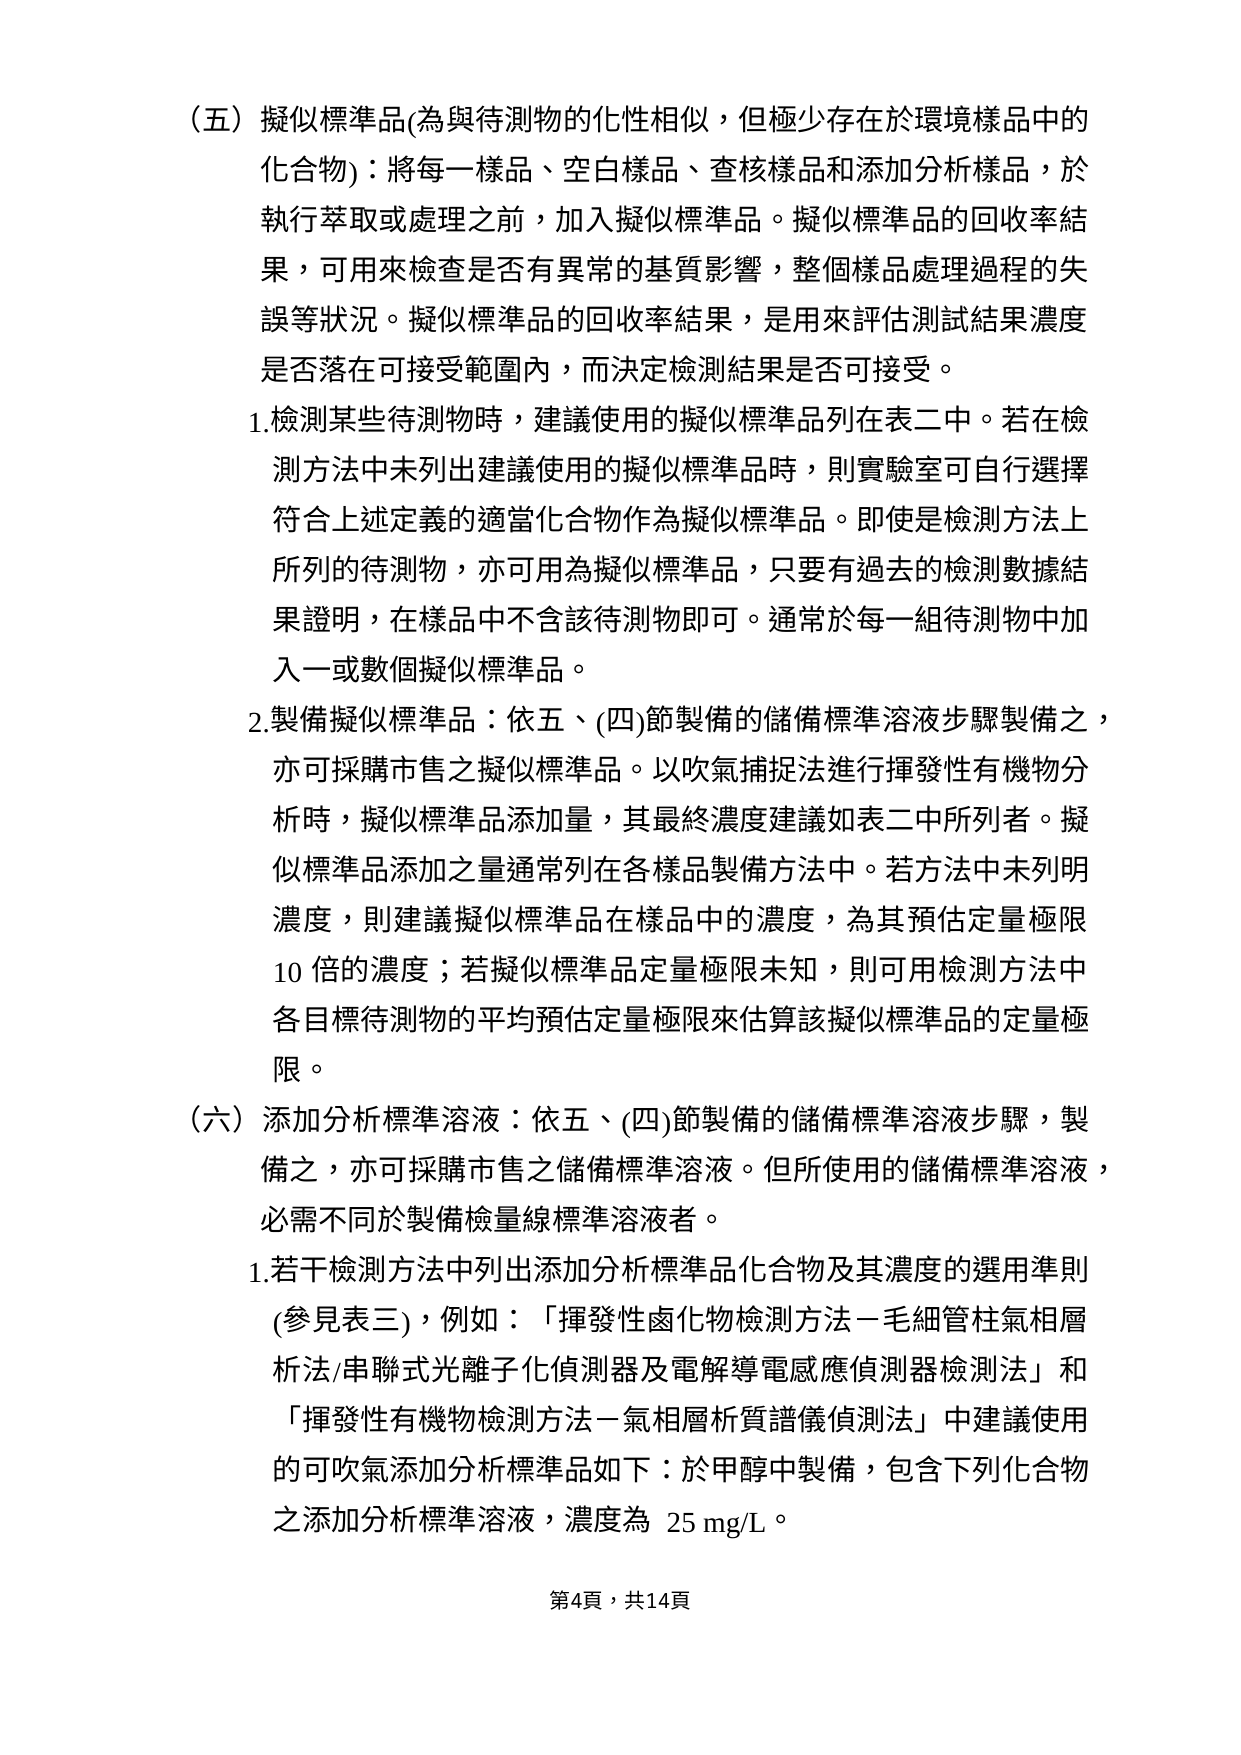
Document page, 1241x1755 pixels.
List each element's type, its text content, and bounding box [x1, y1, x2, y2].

text 2.製備擬似標準品：依五、(四)節製備的儲備標準溶液步驟製備之，亦可採購市售之擬似標準品。以吹氣捕捉法進行揮發性有機物分析時，擬似標準品添加量，其最終濃度建議如表二中所列者。擬似標準品添加之量通常列在各樣品製備方法中。若方法中未列明濃度，則建議擬似標準品在樣品中的濃度，為其預估定量極限 10 倍的濃度；若擬似標準品定量極限未知，則可用檢測方法中各目標待測物的平均預估定量極限來估算該擬似標準品的定量極限。 [248, 689, 1090, 1089]
text （六）添加分析標準溶液：依五、(四)節製備的儲備標準溶液步驟，製備之，亦可採購市售之儲備標準溶液。但所使用的儲備標準溶液，必需不同於製備檢量線標準溶液者。 [173, 1089, 1090, 1239]
text 1.若干檢測方法中列出添加分析標準品化合物及其濃度的選用準則(參見表三)，例如：「揮發性鹵化物檢測方法－毛細管柱氣相層析法/串聯式光離子化偵測器及電解導電感應偵測器檢測法」和「揮發性有機物檢測方法－氣相層析質譜儀偵測法」中建議使用的可吹氣添加分析標準品如下：於甲醇中製備，包含下列化合物之添加分析標準溶液，濃度為 25 mg/L。 [248, 1239, 1090, 1539]
text 1.檢測某些待測物時，建議使用的擬似標準品列在表二中。若在檢測方法中未列出建議使用的擬似標準品時，則實驗室可自行選擇符合上述定義的適當化合物作為擬似標準品。即使是檢測方法上所列的待測物，亦可用為擬似標準品，只要有過去的檢測數據結果證明，在樣品中不含該待測物即可。通常於每一組待測物中加入一或數個擬似標準品。 [248, 389, 1090, 689]
text （五）擬似標準品(為與待測物的化性相似，但極少存在於環境樣品中的化合物)：將每一樣品、空白樣品、查核樣品和添加分析樣品，於執行萃取或處理之前，加入擬似標準品。擬似標準品的回收率結果，可用來檢查是否有異常的基質影響，整個樣品處理過程的失誤等狀況。擬似標準品的回收率結果，是用來評估測試結果濃度是否落在可接受範圍內，而決定檢測結果是否可接受。 [173, 89, 1090, 389]
